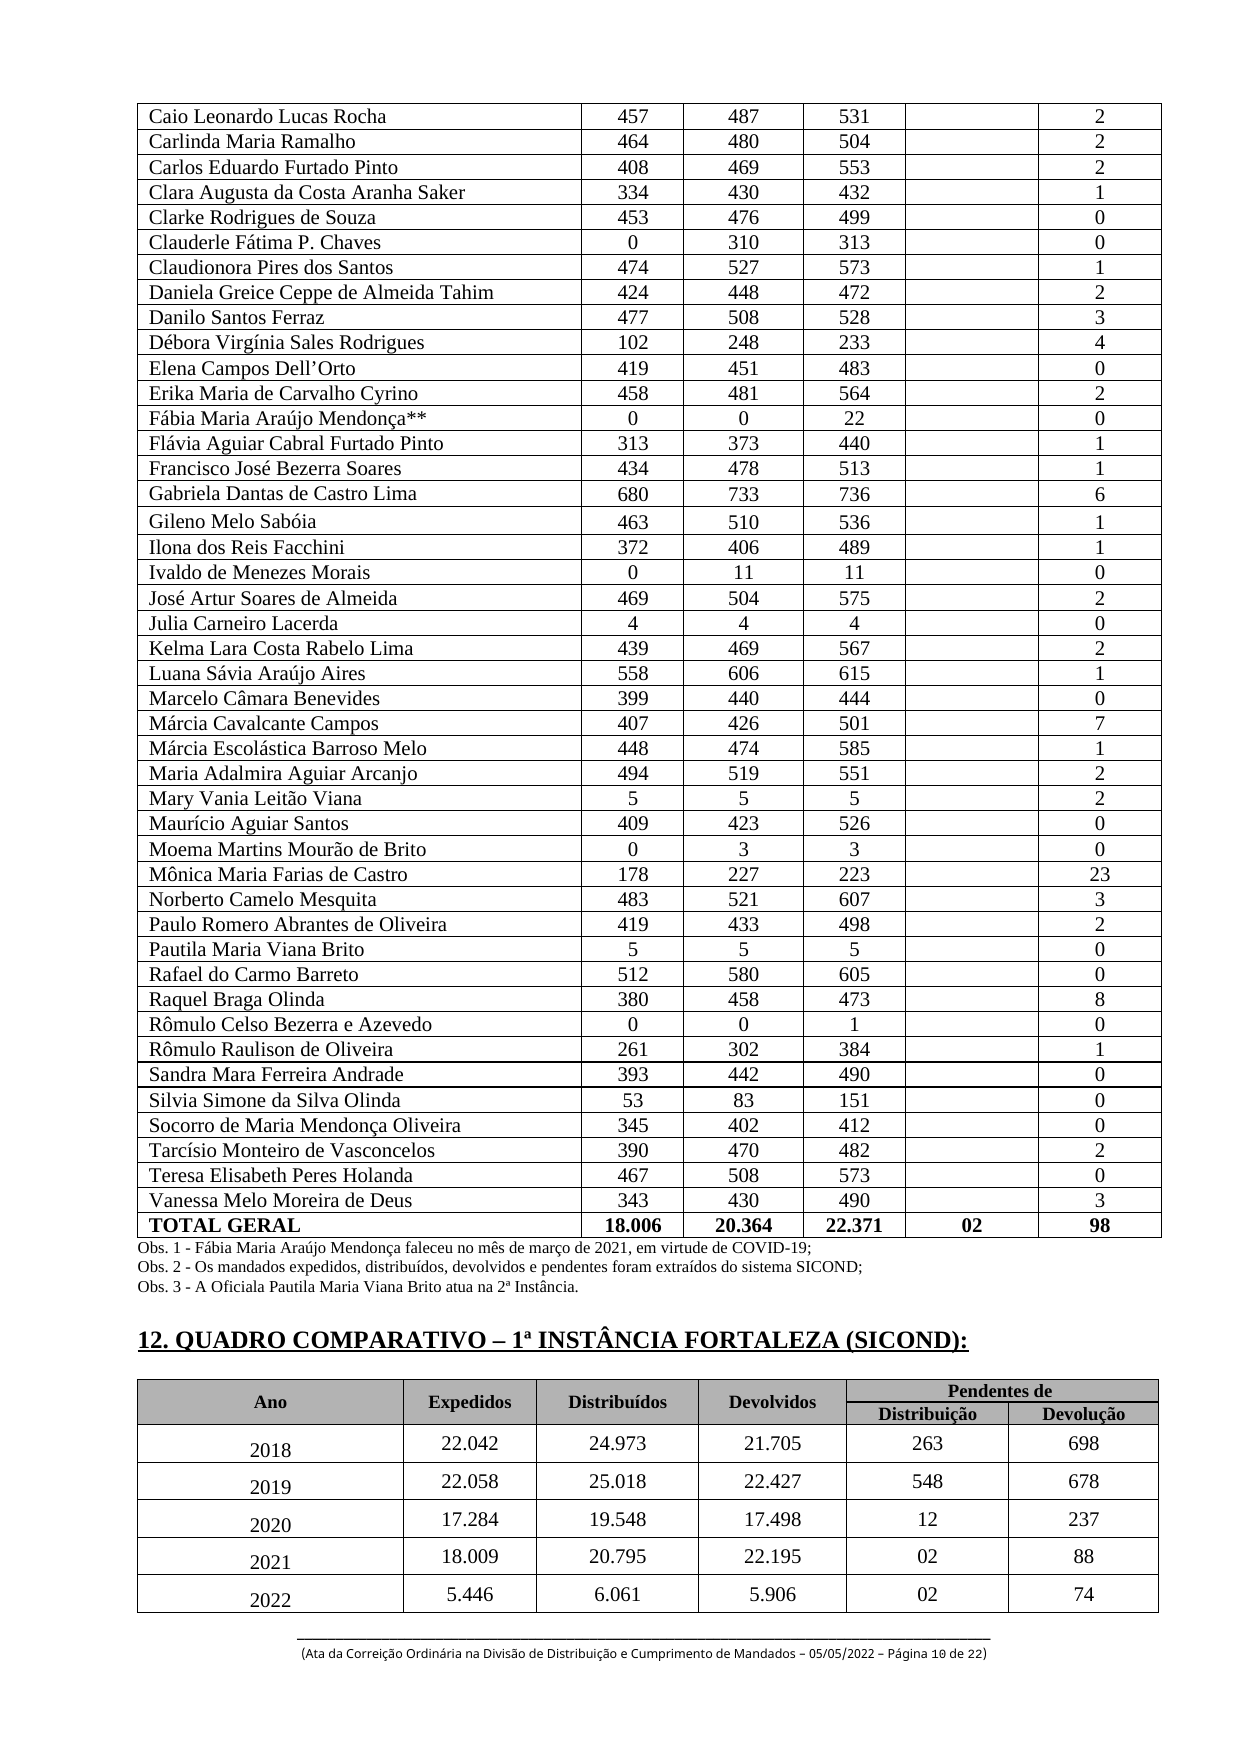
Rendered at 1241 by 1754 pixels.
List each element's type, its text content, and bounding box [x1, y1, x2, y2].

table_cell 548 [847, 1463, 1008, 1499]
table_cell [906, 786, 1038, 810]
table_cell Francisco José Bezerra Soares [138, 456, 581, 480]
table_cell Rômulo Celso Bezerra e Azevedo [138, 1012, 581, 1036]
table_cell 5.446 [404, 1575, 536, 1612]
table_cell 22.427 [699, 1463, 846, 1499]
table_cell [906, 611, 1038, 634]
table_cell [906, 887, 1038, 911]
table_cell 0 [582, 1012, 683, 1036]
table_cell 83 [684, 1088, 803, 1112]
table_cell 585 [804, 736, 905, 760]
table_cell Distribuição [847, 1403, 1008, 1424]
table_cell 526 [804, 811, 905, 835]
table_cell 419 [582, 355, 683, 379]
table_cell 451 [684, 355, 803, 379]
table_cell 536 [804, 507, 905, 534]
table_cell 0 [1039, 611, 1161, 634]
table_cell 474 [582, 255, 683, 279]
table_cell 20.795 [537, 1538, 698, 1574]
table_cell 519 [684, 761, 803, 785]
table_cell [906, 305, 1038, 329]
table_cell Carlinda Maria Ramalho [138, 130, 581, 153]
table_cell 7 [1039, 711, 1161, 735]
table_header Ano [138, 1380, 403, 1424]
text Obs. 3 - A Oficiala Pautila Maria Viana Brito atua na 2ª Instância. [137, 1276, 1150, 1296]
table_cell [906, 104, 1038, 128]
table_cell Clara Augusta da Costa Aranha Saker [138, 180, 581, 204]
table_cell 0 [1039, 686, 1161, 710]
table_cell 23 [1039, 862, 1161, 886]
table_cell 0 [582, 406, 683, 430]
table_cell 0 [1039, 1113, 1161, 1137]
table_cell 457 [582, 104, 683, 128]
table_cell 102 [582, 330, 683, 354]
table_cell 22.195 [699, 1538, 846, 1574]
table_cell 98 [1039, 1213, 1161, 1237]
table_cell 0 [1039, 230, 1161, 254]
table_cell 480 [684, 130, 803, 153]
table_cell Socorro de Maria Mendonça Oliveira [138, 1113, 581, 1137]
table_cell Devolução [1009, 1403, 1158, 1424]
table_cell 1 [1039, 661, 1161, 685]
table_cell 402 [684, 1113, 803, 1137]
table_cell Márcia Cavalcante Campos [138, 711, 581, 735]
table_cell Carlos Eduardo Furtado Pinto [138, 155, 581, 179]
table_cell 3 [804, 836, 905, 861]
table_cell 1 [1039, 431, 1161, 455]
table_cell [906, 456, 1038, 480]
table_cell 0 [582, 230, 683, 254]
table_cell 4 [684, 611, 803, 634]
table_cell 248 [684, 330, 803, 354]
table_cell 4 [804, 611, 905, 634]
table_cell Ivaldo de Menezes Morais [138, 560, 581, 584]
table_cell 406 [684, 535, 803, 559]
table_cell [906, 230, 1038, 254]
table_cell 440 [684, 686, 803, 710]
table_cell 393 [582, 1063, 683, 1086]
table_cell 1 [1039, 1037, 1161, 1061]
text Obs. 1 - Fábia Maria Araújo Mendonça faleceu no mês de março de 2021, em virtude de COVID-19; [137, 1238, 1150, 1257]
table_cell 2 [1039, 786, 1161, 810]
table_cell 2019 [138, 1463, 403, 1499]
table_cell 510 [684, 507, 803, 534]
table_cell 423 [684, 811, 803, 835]
table_cell 5 [582, 786, 683, 810]
table_cell 0 [1039, 962, 1161, 986]
table_cell [906, 711, 1038, 735]
table_cell 5 [804, 937, 905, 961]
table_cell 573 [804, 255, 905, 279]
table_header Distribuídos [537, 1380, 698, 1424]
table_cell Norberto Camelo Mesquita [138, 887, 581, 911]
table_cell 74 [1009, 1575, 1158, 1612]
table_cell 424 [582, 280, 683, 304]
table_cell 430 [684, 1188, 803, 1212]
table_cell [906, 1113, 1038, 1137]
table_cell Márcia Escolástica Barroso Melo [138, 736, 581, 760]
table_cell Débora Virgínia Sales Rodrigues [138, 330, 581, 354]
table_cell 2 [1039, 155, 1161, 179]
table_cell Mary Vania Leitão Viana [138, 786, 581, 810]
table_cell 302 [684, 1037, 803, 1061]
table_cell Danilo Santos Ferraz [138, 305, 581, 329]
table_cell 3 [1039, 887, 1161, 911]
table_cell 3 [1039, 305, 1161, 329]
table_cell 380 [582, 987, 683, 1011]
table_cell 430 [684, 180, 803, 204]
table_cell 481 [684, 381, 803, 404]
table_cell 3 [684, 836, 803, 861]
table_cell Maurício Aguiar Santos [138, 811, 581, 835]
table_cell 151 [804, 1088, 905, 1112]
table_cell 412 [804, 1113, 905, 1137]
table_cell 2022 [138, 1575, 403, 1612]
table_cell 470 [684, 1138, 803, 1162]
table_cell 5 [582, 937, 683, 961]
table_cell 0 [1039, 1163, 1161, 1187]
table_cell 521 [684, 887, 803, 911]
table_cell [906, 280, 1038, 304]
table_cell 334 [582, 180, 683, 204]
table_cell Claudionora Pires dos Santos [138, 255, 581, 279]
table_cell 498 [804, 912, 905, 936]
table_cell Gileno Melo Sabóia [138, 507, 581, 534]
table_cell 313 [582, 431, 683, 455]
table_cell 0 [1039, 205, 1161, 229]
table_cell 432 [804, 180, 905, 204]
table_cell Tarcísio Monteiro de Vasconcelos [138, 1138, 581, 1162]
table_cell 0 [1039, 1012, 1161, 1036]
table_cell 469 [684, 636, 803, 660]
table_cell 18.006 [582, 1213, 683, 1237]
table_cell 501 [804, 711, 905, 735]
table_cell 0 [1039, 1063, 1161, 1086]
table_cell 553 [804, 155, 905, 179]
table_cell [906, 912, 1038, 936]
table_cell 25.018 [537, 1463, 698, 1499]
table_cell [906, 1163, 1038, 1187]
table_cell Pautila Maria Viana Brito [138, 937, 581, 961]
table_cell [906, 406, 1038, 430]
table_cell 373 [684, 431, 803, 455]
table_cell 434 [582, 456, 683, 480]
table_cell 0 [1039, 406, 1161, 430]
table_cell 19.548 [537, 1500, 698, 1537]
table_cell Kelma Lara Costa Rabelo Lima [138, 636, 581, 660]
table_cell [906, 862, 1038, 886]
table_cell [906, 481, 1038, 506]
table_cell 482 [804, 1138, 905, 1162]
table_cell 233 [804, 330, 905, 354]
table_cell 399 [582, 686, 683, 710]
table_cell 476 [684, 205, 803, 229]
table_cell [906, 661, 1038, 685]
table_cell Rômulo Raulison de Oliveira [138, 1037, 581, 1061]
table_cell 8 [1039, 987, 1161, 1011]
table_cell 263 [847, 1425, 1008, 1462]
table_cell 2 [1039, 280, 1161, 304]
table_cell [906, 585, 1038, 609]
table_cell 22.371 [804, 1213, 905, 1237]
table_cell 5 [804, 786, 905, 810]
table_cell [906, 560, 1038, 584]
table_cell 736 [804, 481, 905, 506]
table_cell 5 [684, 937, 803, 961]
table_cell 409 [582, 811, 683, 835]
table_cell 20.364 [684, 1213, 803, 1237]
table_cell [906, 1088, 1038, 1112]
table_cell 2 [1039, 104, 1161, 128]
table_cell 237 [1009, 1500, 1158, 1537]
table_cell 606 [684, 661, 803, 685]
table_cell 261 [582, 1037, 683, 1061]
table_cell 483 [582, 887, 683, 911]
table_cell 3 [1039, 1188, 1161, 1212]
table_cell Teresa Elisabeth Peres Holanda [138, 1163, 581, 1187]
table_cell Gabriela Dantas de Castro Lima [138, 481, 581, 506]
table_cell 508 [684, 305, 803, 329]
table_cell 489 [804, 535, 905, 559]
table_cell 513 [804, 456, 905, 480]
table_cell 490 [804, 1188, 905, 1212]
table_cell 733 [684, 481, 803, 506]
table_cell TOTAL GERAL [138, 1213, 581, 1237]
table_cell 472 [804, 280, 905, 304]
table_cell Fábia Maria Araújo Mendonça** [138, 406, 581, 430]
table_cell 2 [1039, 381, 1161, 404]
table_cell Ilona dos Reis Facchini [138, 535, 581, 559]
table_cell 473 [804, 987, 905, 1011]
table_cell 24.973 [537, 1425, 698, 1462]
table_cell [906, 736, 1038, 760]
table_cell [906, 761, 1038, 785]
table_cell 444 [804, 686, 905, 710]
table_cell 310 [684, 230, 803, 254]
table_cell 17.498 [699, 1500, 846, 1537]
table_cell 02 [847, 1538, 1008, 1574]
table_cell 6 [1039, 481, 1161, 506]
table_cell 2 [1039, 1138, 1161, 1162]
table_cell [906, 255, 1038, 279]
table_cell [906, 1063, 1038, 1086]
table_cell 698 [1009, 1425, 1158, 1462]
table_cell 678 [1009, 1463, 1158, 1499]
table_cell 53 [582, 1088, 683, 1112]
table_cell 580 [684, 962, 803, 986]
table_cell 531 [804, 104, 905, 128]
table_cell 442 [684, 1063, 803, 1086]
table_cell [906, 1037, 1038, 1061]
table_cell [906, 962, 1038, 986]
table_cell 1 [1039, 180, 1161, 204]
table_cell 494 [582, 761, 683, 785]
table_cell 440 [804, 431, 905, 455]
table_cell Raquel Braga Olinda [138, 987, 581, 1011]
table_cell Clauderle Fátima P. Chaves [138, 230, 581, 254]
table_cell 384 [804, 1037, 905, 1061]
table_cell Mônica Maria Farias de Castro [138, 862, 581, 886]
table_cell 504 [684, 585, 803, 609]
table_cell 0 [582, 560, 683, 584]
table_cell 1 [804, 1012, 905, 1036]
table_cell Erika Maria de Carvalho Cyrino [138, 381, 581, 404]
table_cell Marcelo Câmara Benevides [138, 686, 581, 710]
table_cell [906, 431, 1038, 455]
table_cell 469 [684, 155, 803, 179]
table_cell Clarke Rodrigues de Souza [138, 205, 581, 229]
table_cell 02 [906, 1213, 1038, 1237]
table_cell 1 [1039, 535, 1161, 559]
table_cell 223 [804, 862, 905, 886]
table_cell 0 [1039, 355, 1161, 379]
table_cell 448 [684, 280, 803, 304]
table_cell [906, 155, 1038, 179]
table_cell 1 [1039, 507, 1161, 534]
table_cell 5.906 [699, 1575, 846, 1612]
table_cell [906, 937, 1038, 961]
table_cell Paulo Romero Abrantes de Oliveira [138, 912, 581, 936]
table_cell [906, 130, 1038, 153]
table_cell 551 [804, 761, 905, 785]
table_cell 508 [684, 1163, 803, 1187]
table_cell 17.284 [404, 1500, 536, 1537]
table_cell 390 [582, 1138, 683, 1162]
table_cell 0 [684, 1012, 803, 1036]
table_cell 6.061 [537, 1575, 698, 1612]
table_cell 2021 [138, 1538, 403, 1574]
table_cell 564 [804, 381, 905, 404]
table_cell [906, 987, 1038, 1011]
table_cell Vanessa Melo Moreira de Deus [138, 1188, 581, 1212]
table_cell 463 [582, 507, 683, 534]
table_cell 313 [804, 230, 905, 254]
table_cell José Artur Soares de Almeida [138, 585, 581, 609]
table_cell [906, 686, 1038, 710]
table_cell Flávia Aguiar Cabral Furtado Pinto [138, 431, 581, 455]
table_cell 1 [1039, 736, 1161, 760]
table_cell 0 [1039, 560, 1161, 584]
table_cell 0 [1039, 937, 1161, 961]
table_cell 1 [1039, 255, 1161, 279]
table_cell 88 [1009, 1538, 1158, 1574]
table_cell 18.009 [404, 1538, 536, 1574]
table_cell 439 [582, 636, 683, 660]
table_cell Sandra Mara Ferreira Andrade [138, 1063, 581, 1086]
table_cell 0 [1039, 1088, 1161, 1112]
table_header Expedidos [404, 1380, 536, 1424]
table_cell 21.705 [699, 1425, 846, 1462]
table_cell Maria Adalmira Aguiar Arcanjo [138, 761, 581, 785]
table_cell 483 [804, 355, 905, 379]
table_cell [906, 507, 1038, 534]
table_cell 2 [1039, 636, 1161, 660]
table_cell Daniela Greice Ceppe de Almeida Tahim [138, 280, 581, 304]
table_cell 464 [582, 130, 683, 153]
table_cell 680 [582, 481, 683, 506]
table_cell 419 [582, 912, 683, 936]
table_cell 2 [1039, 130, 1161, 153]
table_cell 2 [1039, 585, 1161, 609]
table_cell 408 [582, 155, 683, 179]
table_header Pendentes de [847, 1380, 1158, 1401]
table_cell 512 [582, 962, 683, 986]
table_cell 573 [804, 1163, 905, 1187]
table_cell 504 [804, 130, 905, 153]
table_cell 607 [804, 887, 905, 911]
table_cell 575 [804, 585, 905, 609]
table_cell 5 [684, 786, 803, 810]
table_cell 499 [804, 205, 905, 229]
table_cell 22 [804, 406, 905, 430]
table_cell 528 [804, 305, 905, 329]
table_cell Julia Carneiro Lacerda [138, 611, 581, 634]
table_cell [906, 636, 1038, 660]
table_header Devolvidos [699, 1380, 846, 1424]
table_cell 453 [582, 205, 683, 229]
table_cell 567 [804, 636, 905, 660]
table_cell [906, 1138, 1038, 1162]
table_cell Silvia Simone da Silva Olinda [138, 1088, 581, 1112]
table_cell 407 [582, 711, 683, 735]
table_cell Moema Martins Mourão de Brito [138, 836, 581, 861]
table_cell 343 [582, 1188, 683, 1212]
table_cell [906, 535, 1038, 559]
table_cell 0 [582, 836, 683, 861]
text Obs. 2 - Os mandados expedidos, distribuídos, devolvidos e pendentes foram extraídos do sistema SICOND; [137, 1257, 1150, 1276]
table_cell 372 [582, 535, 683, 559]
table_cell 2 [1039, 912, 1161, 936]
table_cell [906, 811, 1038, 835]
table_cell 02 [847, 1575, 1008, 1612]
table_cell 605 [804, 962, 905, 986]
table_cell Caio Leonardo Lucas Rocha [138, 104, 581, 128]
table_cell 4 [1039, 330, 1161, 354]
table_cell 1 [1039, 456, 1161, 480]
table_cell 12 [847, 1500, 1008, 1537]
table_cell 527 [684, 255, 803, 279]
table_cell 458 [582, 381, 683, 404]
table_cell 474 [684, 736, 803, 760]
table_cell [906, 205, 1038, 229]
table_cell [906, 330, 1038, 354]
table_cell 11 [684, 560, 803, 584]
table_cell 448 [582, 736, 683, 760]
table_cell 0 [1039, 811, 1161, 835]
table_cell 426 [684, 711, 803, 735]
table_cell 2 [1039, 761, 1161, 785]
table_cell [906, 1188, 1038, 1212]
table_cell [906, 836, 1038, 861]
table_cell 11 [804, 560, 905, 584]
table_cell 558 [582, 661, 683, 685]
table_cell 227 [684, 862, 803, 886]
table_cell Luana Sávia Araújo Aires [138, 661, 581, 685]
table_cell 615 [804, 661, 905, 685]
table_cell [906, 355, 1038, 379]
table_cell 487 [684, 104, 803, 128]
table_cell 345 [582, 1113, 683, 1137]
table_cell [906, 1012, 1038, 1036]
table_cell 478 [684, 456, 803, 480]
table_cell 0 [1039, 836, 1161, 861]
table_cell Elena Campos Dell’Orto [138, 355, 581, 379]
table_cell [906, 381, 1038, 404]
table_cell 178 [582, 862, 683, 886]
table_cell 2018 [138, 1425, 403, 1462]
table_cell [906, 180, 1038, 204]
table_cell 467 [582, 1163, 683, 1187]
table_cell 490 [804, 1063, 905, 1086]
table_cell Rafael do Carmo Barreto [138, 962, 581, 986]
table_cell 0 [684, 406, 803, 430]
table_cell 469 [582, 585, 683, 609]
table_cell 4 [582, 611, 683, 634]
table_cell 458 [684, 987, 803, 1011]
table_cell 22.042 [404, 1425, 536, 1462]
table_cell 477 [582, 305, 683, 329]
table_cell 2020 [138, 1500, 403, 1537]
text 12. QUADRO COMPARATIVO – 1ª INSTÂNCIA FORTALEZA (SICOND): [137, 1325, 1150, 1354]
table_cell 22.058 [404, 1463, 536, 1499]
table_cell 433 [684, 912, 803, 936]
